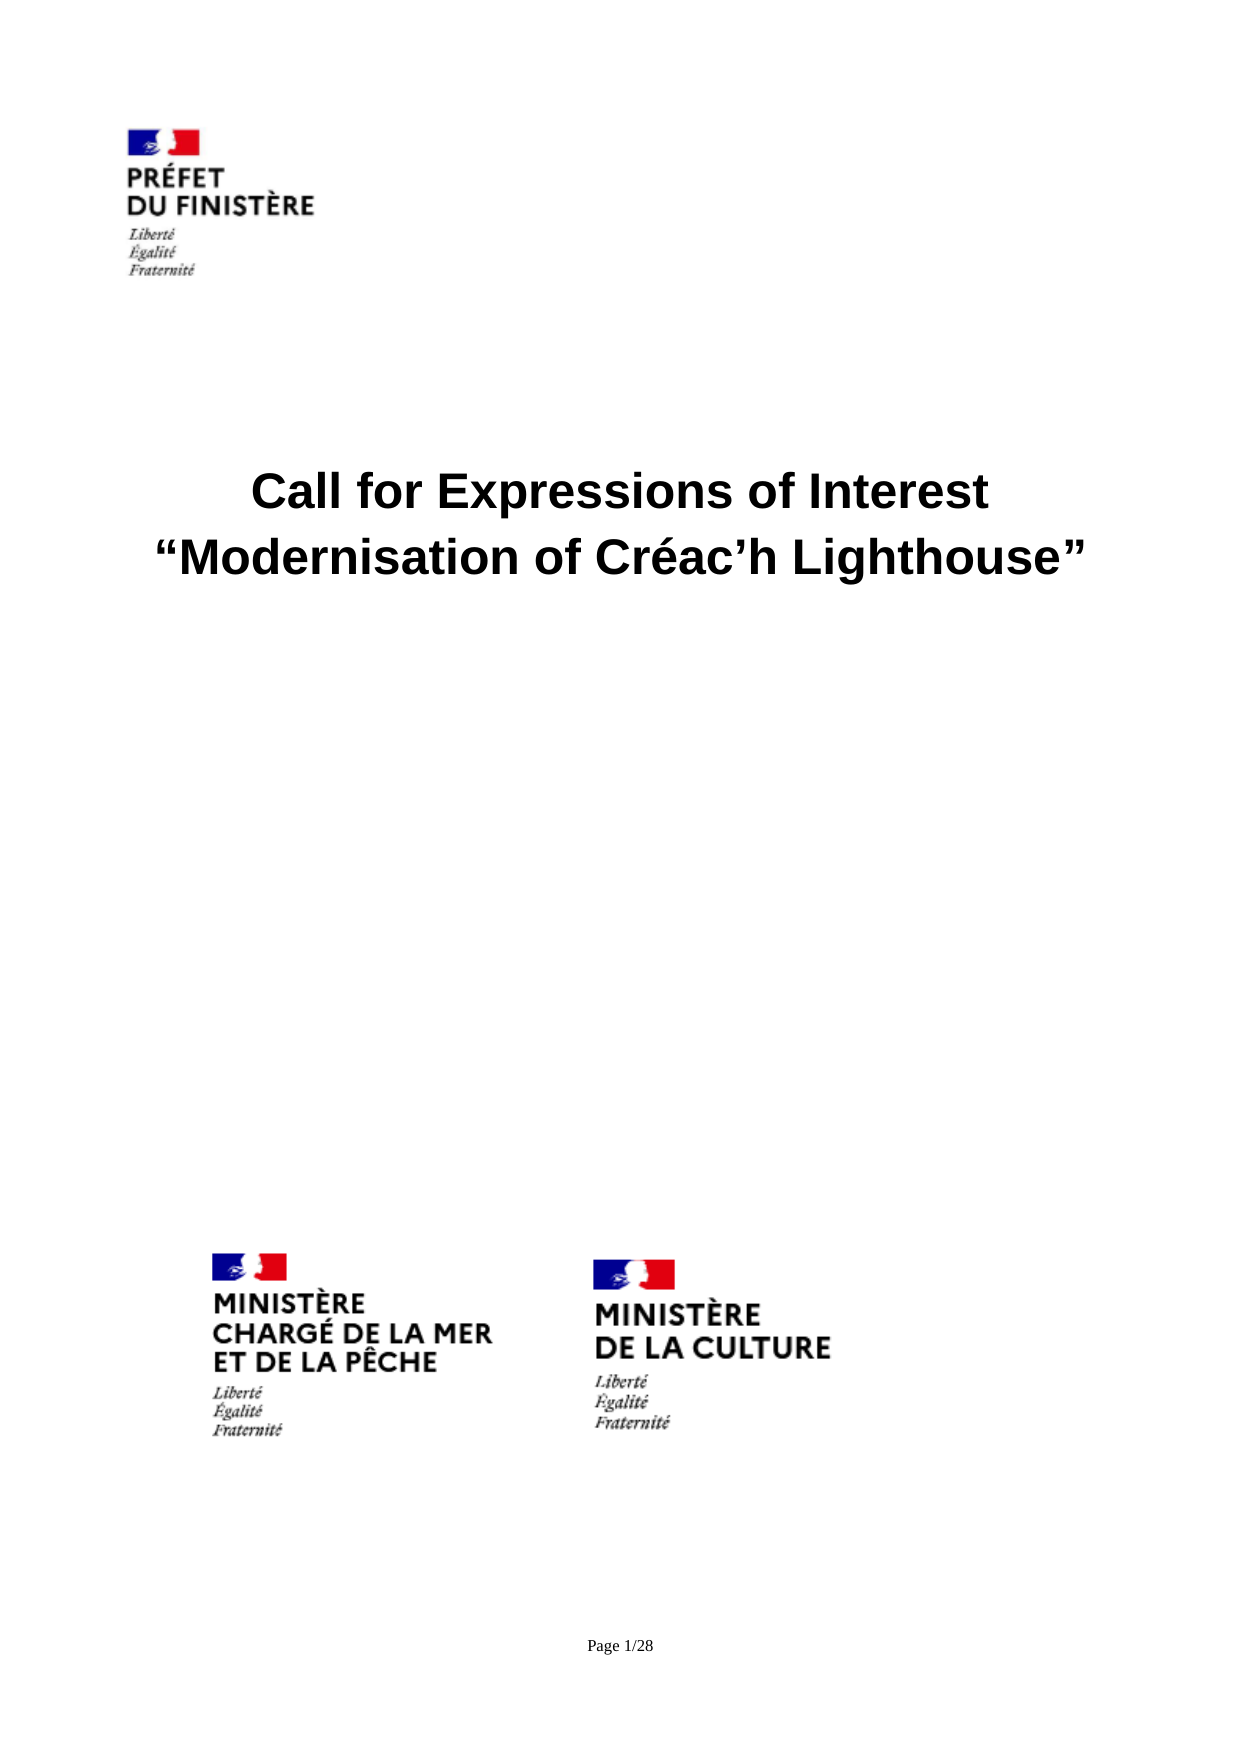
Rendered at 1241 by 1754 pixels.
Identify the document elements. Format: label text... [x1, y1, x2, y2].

text Call for Expressions of Interest [118, 462, 1122, 519]
text “Modernisation of Créac’h Lighthouse” [118, 528, 1122, 585]
